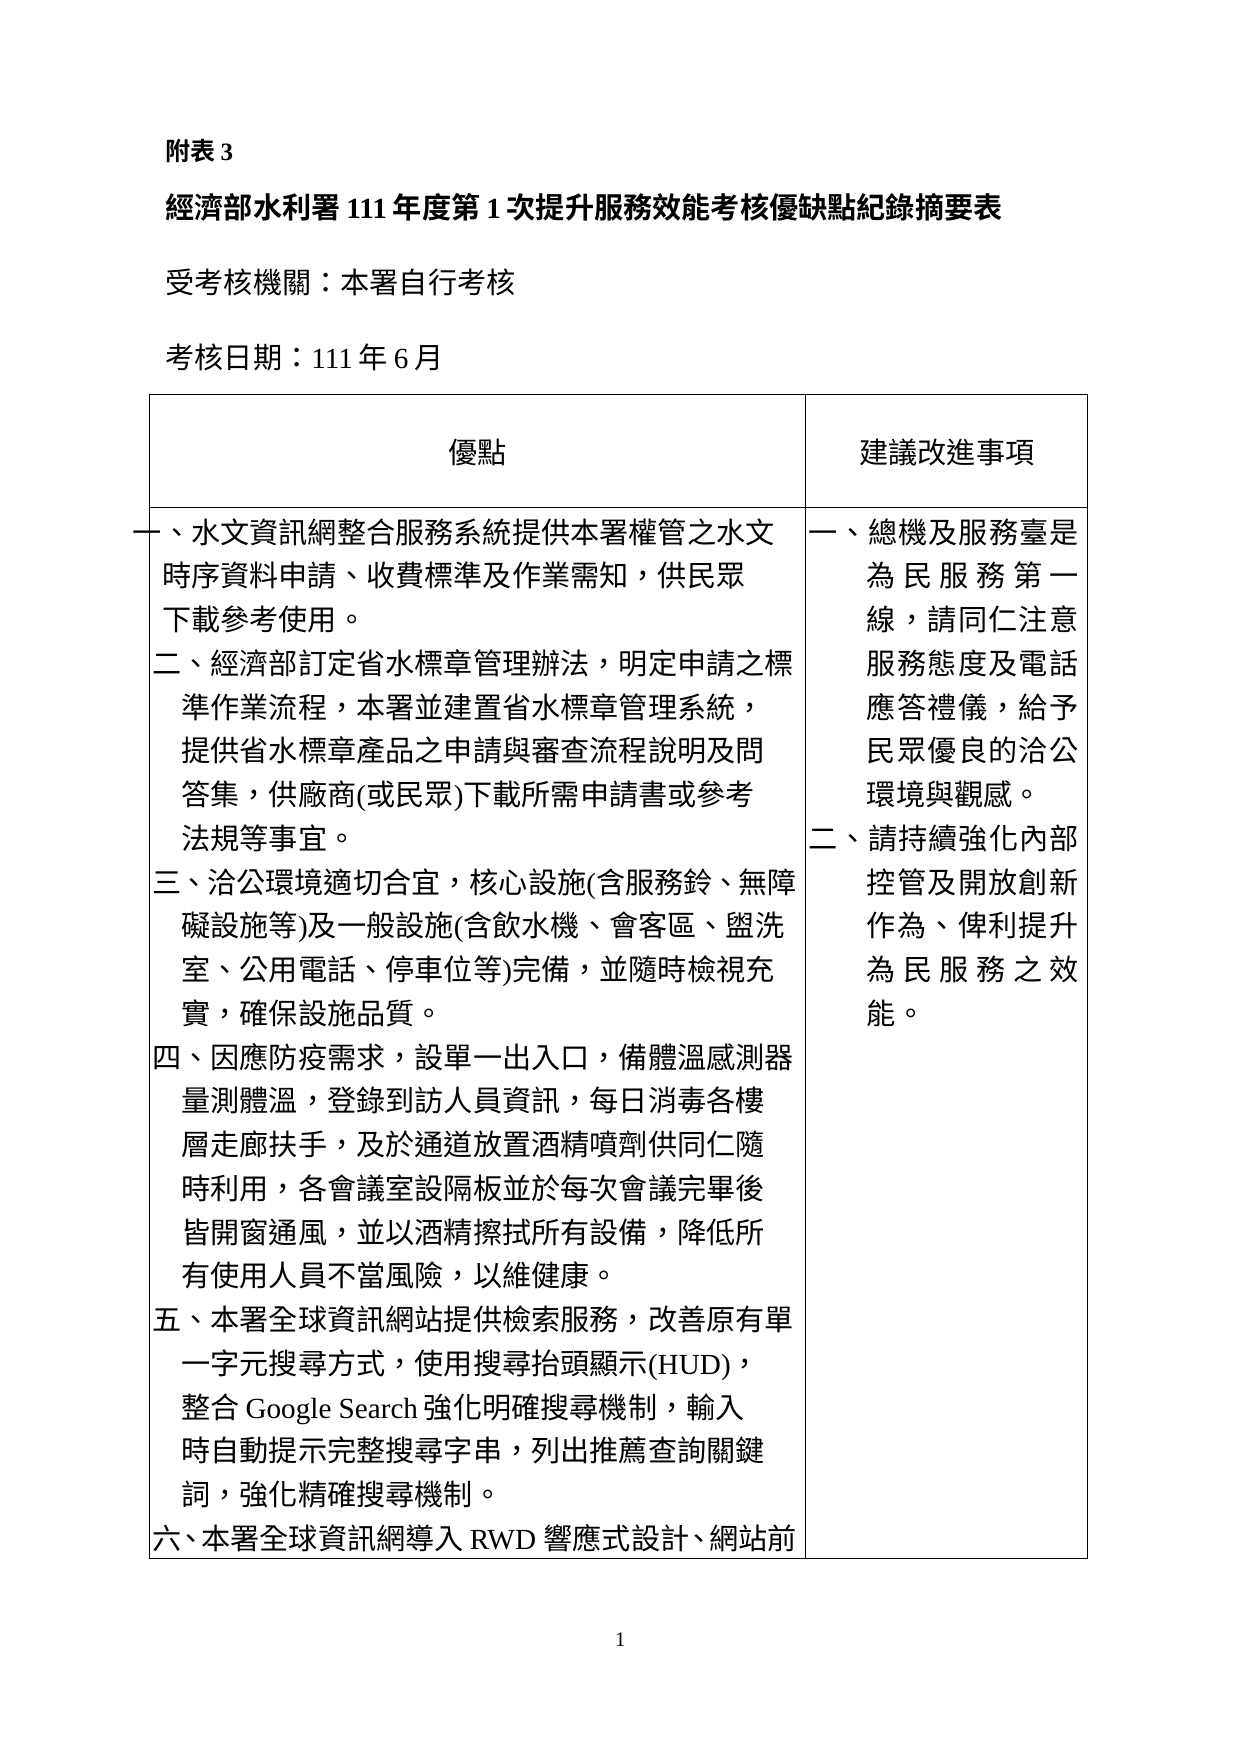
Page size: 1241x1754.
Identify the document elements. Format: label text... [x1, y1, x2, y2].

table_cell 一、水文資訊網整合服務系統提供本署權管之水文 時序資料申請、收費標準及作業需知，供民眾 下載參考使用。 二、經濟部訂定省水標章管理辦法，明定申請之標 準作業流程，本署並建置省水標章管理系統， 提供省水標章產品之申請與審查流程說明及問 答集，供廠商(或民眾)下載所需申請書或參考 法規等事宜。 三、洽公環境適切合宜，核心設施(含服務鈴、無障 礙設施等)及一般設施(含飲水機、會客區、盥洗 室、公用電話、停車位等)完備，並隨時檢視充 實，確保設施品質。 四、因應防疫需求，設單一出入口，備體溫感測器 量測體溫，登錄到訪人員資訊，每日消毒各樓 層走廊扶手，及於通道放置酒精噴劑供同仁隨 時利用，各會議室設隔板並於每次會議完畢後 皆開窗通風，並以酒精擦拭所有設備，降低所 有使用人員不當風險，以維健康。 五、本署全球資訊網站提供檢索服務，改善原有單 一字元搜尋方式，使用搜尋抬頭顯示(HUD)， 整合Google Search強化明確搜尋機制，輸入 時自動提示完整搜尋字串，列出推薦查詢關鍵 詞，強化精確搜尋機制。 六、本署全球資訊網導入RWD 響應式設計、網站前 瞻性設計、網站親和設計原則等，持續不斷提 升使用便利性並維持網站無障礙標章的有效 性。 七、本署全球資訊網定期利用「無效連結偵測服務」 工具，執行檢測並人工修正或通知權管單位 更新，以確保資訊連結正確性及完整性。111年 連結偵測共1萬1,944筆連結，正確率為99%。 八、優先考量民眾需求，以民眾為使用者中心之角 度進行設計建置「水利工程計畫透明網」，透過 介接國發會政府計畫資料庫(GDB)整合同步計 畫資訊，並以此為基礎整合本署全球網業務主 軸單元項下水利工程資訊之工程行政透明專區、 計畫工程資訊列及施工中工程等資訊，結合工 程標案及地理資訊系統(GIS)資訊公開，並對外 展示地理空間資料庫，提供完善整合查詢服務 方便民眾查找。 九、透過行動水情APP，主動傳遞給民眾最新水情 及防災相關資訊，迄今累計下載次數達24萬 2,163次。 十、本署於政府資料開放平臺提供的服務，本 （111）年為提升資料品質，提高資料正確性、 可用性、完整性，已於111年完成盤點計有河 川區域(4)、河川與排水(30)、地層下陷(11)、環 境敏感 (25)、水庫與堰壩(29)、防災應用(27)、 水文統計(19)、水利行政與管理(47)及水利統計 (32)等224項資料集，全數皆為金標章，並有 115筆取得白金標章認證。統計106年9月至 111年6月總瀏覽量達785,855次，總下載量 達202,671次，提供民眾於創新服務等加值運 用。並於經濟部「110年度政府資料開放行動方 案」，推動績效考核結果194分，名列經濟部 各單位評比第1名。 十一、對於民眾反映事項，均依據「行政院及所屬 各機關處理人民陳情案件要點」第11點規定辦 理，適時妥當處理及回覆，涉及作業流程闕漏 或不合時宜部分，適時簽陳機關首長提出預警 作為及興革建議供相關單位參辦，強化機關內 控機制之免疫系統；發現公務員有違失情事， 啟動行政肅貪機制，即時追究行政責任，維護 機關廉潔形象，以落實行政透明之外部監督機 制，賡續深化本署公民參與廉政業務之意識， 建構民眾參與施政之有效管道及平台。 十二、建置水資源物聯網感測基礎雲端作業平臺(簡 稱IoW)，截至111年6月已納管智慧河川、智 慧防汛、精進灌溉、營建署污水下水道、雨水貯 留系統及桃園市智慧地下水等，共44個機關 (構)資料，其中7,232個感測物理量，提供民生 公共物聯網-資料服務平臺介接，並由該平臺提 供民眾水資源資料下載服務水資源物聯網平臺 具體成果部分，截至111年6月統計結果水利 署共開發11大類，總計27支Open API，本署 暨所屬河川局與各地方政府於全臺建置2,121 支淹水感測器，資料均上傳雲端作業平臺，整 合水情區域資訊，並應用於防災及緊急應變系 統，109年民間社群LASS團隊已介接水資源物 聯網平臺資料，並開發山河事件簿網站提供資 料展示服務(https://riverlog.lass-net.org)。110年 LASS團隊更以「喝好水 吃好物 有良居」榮獲 總統盃黑客松卓越團隊獎。111年完成「2022水 資料應用競賽」，吸引各界共計23隊優秀團隊 報名參加，並邀請獲前兩名之稻田捕手及藍海 物聯團隊，共同參與公私協力實務應用工作坊。 十三、111年度本署與地方政府合作輔導成立520 處水患自主防災社區，可區分為都會型態、鄉村 型態、農漁業型態、工業區型、山區型態、觀光區 型態等多樣化社區型態，有效強化社區防災能 力，並辦理績優水患自主防災社區評鑑，本年 度共評選出5處種子社區、15處特優社區、16處 優等社區、43處甲等社區、30處特殊貢獻獎社 區。透過水患社區組織自身的防救災力量，於汛 期間減少社區所遭受的災害損失，並協助進行 防減災與救援等工作。 十四、為提升防汛護水志工各大隊之防災能量，本 年度持續調查志工個人專長與技能，進行彙整 編組並明列各任務小組中不同專長之志工所屬 分隊及任務分配此資料可作為各河川局災中調 度之參考，協助防救災工作。 十五、訂定民眾意見反映處理機制及標準作業程序 每日剪輯新聞輿情，111年上半年新聞輿情剪 報1,055 則，每日重大輿情以通訊軟體Juiker即 時傳送本署及所屬機關主要管理階層人員，同 時公開於本署署內網供全署同仁閱覽，作為業 務改進參考，針對不實報導則迅速澄清。111年 截至6月底發布新聞稿27則、召開記者會1次 對外宣導本署施政作為。 十六、落實電子信箱處理作業規定，設置意見信箱 方便民眾提供建言，並建置回覆管道及滿意度 調查，以改進服務缺失，統計111年截至6月 底受理院長信箱、部長信箱及署長信箱共172 件。111年截至1月至6月列管人民陳情案件， 人民陳情部列管計有19件、署列管計有20件， 皆於規定期限內儘速回復並供各級主管及同仁 做為提升施政效能參考。 十七、設置廉政專線，包含電話、傳真、電子信箱及 郵政信箱等多元陳情途徑，111年度上半年度 受理民眾檢舉及上級交查案件計22案，其中 6案具名反映事件，均瞭解情形妥適說明辦理 回覆，經查處結果簽請行政改善者14案，8 案查無實據澄清結案。 十八、本署全球資訊網除提供多種申請書表等檔案 下載，並彙集提供本署各類線上服務連結，包 含中央管河川/排水/海堤申辦業務便民服務 網、水權資訊網、水文資訊申請網、省水標章管 理系統、政府機關及學校節約用水填報網站、 河川便利通等。 十九、為協助產業解決用水需求，已成立專網，並 由專人專案協助產業提送用水計畫及取得用水 同意文件，同時成立線上群組，提供最新供水 情勢及協助解決產業用水需求，並配合行政院 推動投資台灣三大方案，逐案盤點並協助產業 取得用水，截至111年6月底，總計廠商 1,212家，經依產業類別及投資金額推估，總 用水需求每日39.5萬噸，用水無虞，產業可 安心投資。 二十、「省水標章管理系統」提供250家廠商線上申 辦作業，並有建置網頁版及手機版，供廠商或 民眾查詢合格省水標章使用許可之產品數量約 5,503件。 [150, 508, 805, 1558]
text 受考核機關：本署自行考核 [165, 243, 1075, 318]
table_header 優點 [150, 395, 805, 507]
table_cell 一、總機及服務臺是為民服務第一線，請同仁注意服務態度及電話應答禮儀，給予民眾優良的洽公環境與觀感。 二、請持續強化內部控管及開放創新作為、俾利提升為民服務之效能。 [806, 508, 1087, 1558]
text 考核日期：111年6月 [165, 318, 1075, 393]
text 附表3 [165, 131, 1075, 168]
text 經濟部水利署111年度第1次提升服務效能考核優缺點紀錄摘要表 [165, 168, 1075, 243]
table_header 建議改進事項 [806, 395, 1087, 507]
